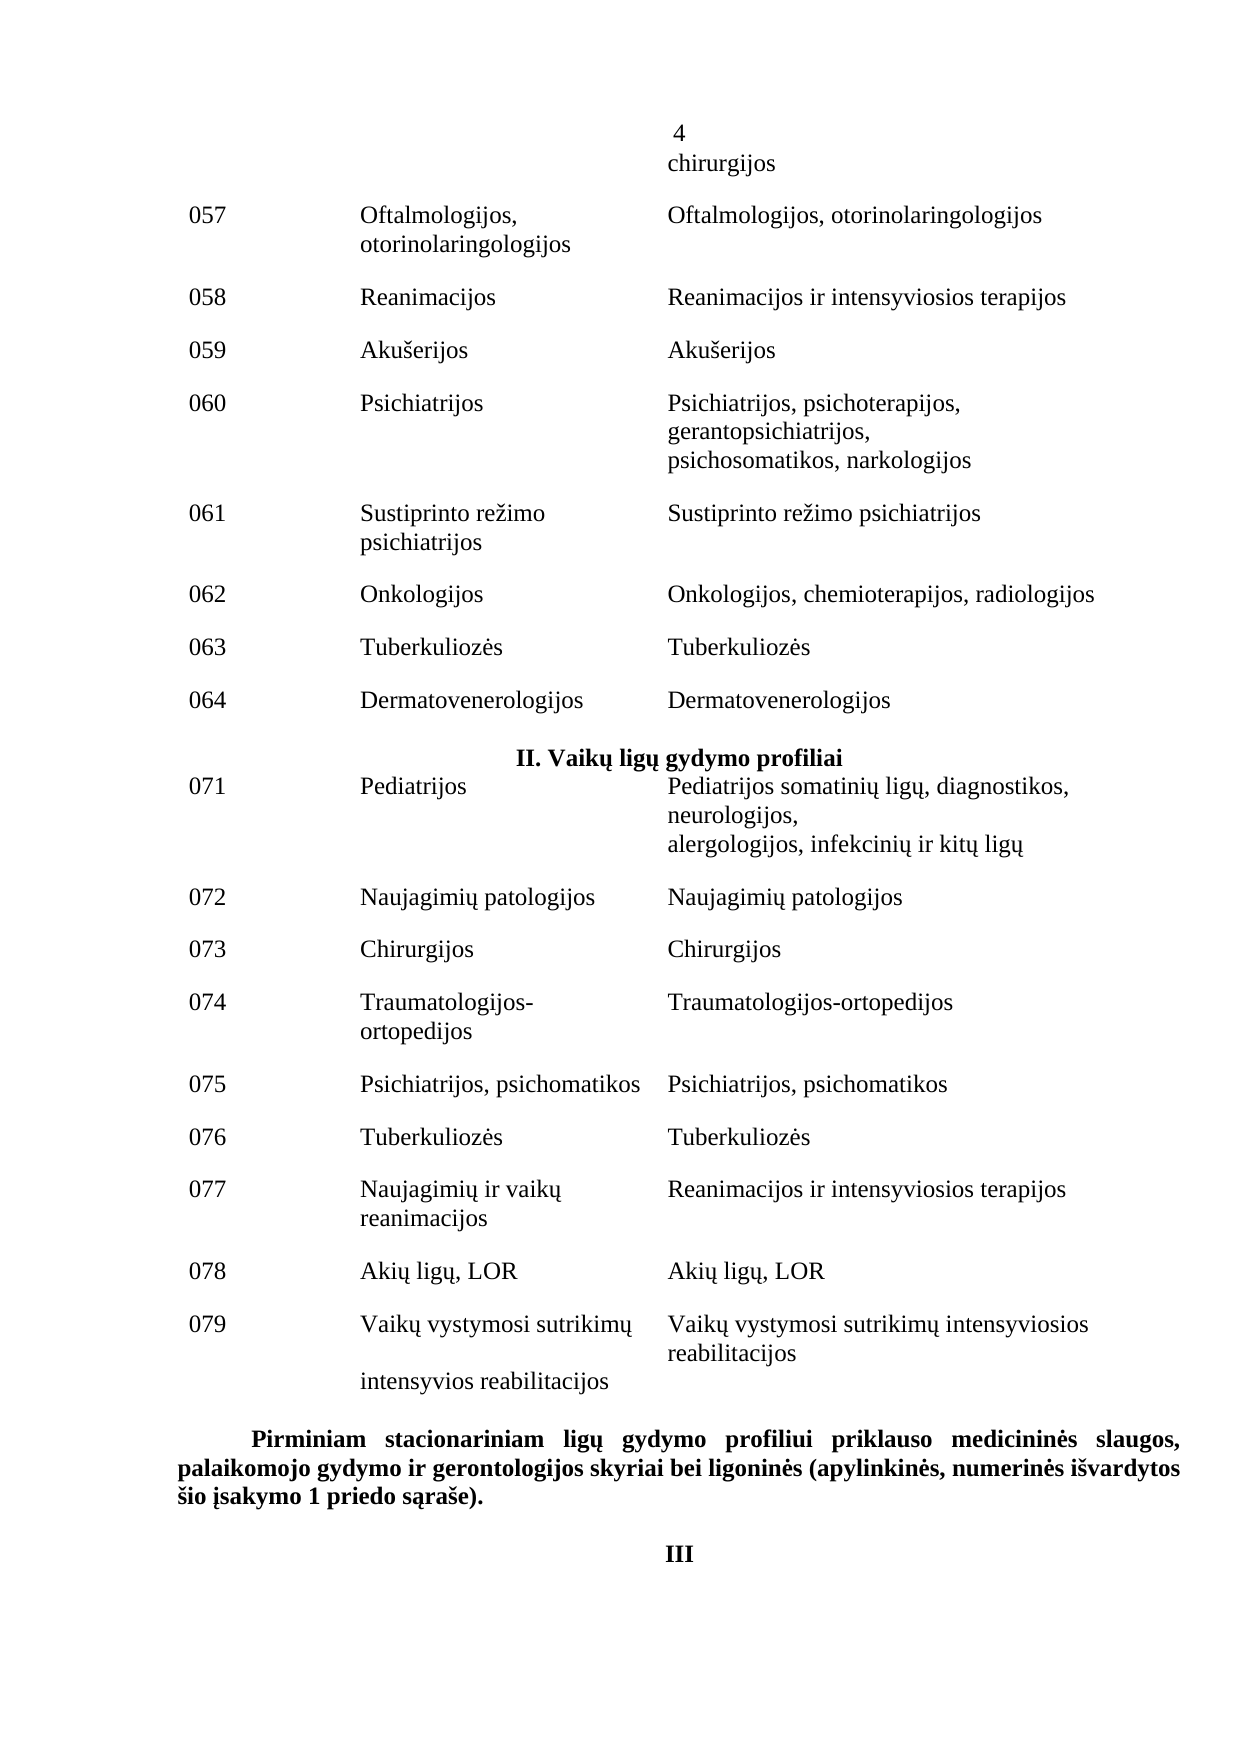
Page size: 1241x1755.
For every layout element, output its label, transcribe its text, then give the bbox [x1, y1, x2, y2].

table_cell Psichiatrijos, psichoterapijos, gerantopsichiatrijos, [656, 388, 1181, 445]
table_cell [656, 258, 1181, 282]
table_cell [656, 858, 1181, 882]
table_cell Traumatologijos-ortopedijos [349, 987, 656, 1045]
table_cell [177, 364, 349, 388]
table_cell [177, 1232, 349, 1256]
table_cell 079 [177, 1309, 349, 1366]
table_cell [177, 474, 349, 498]
table_cell [656, 910, 1181, 934]
table_cell Naujagimių ir vaikų reanimacijos [349, 1175, 656, 1232]
table_cell 072 [177, 882, 349, 910]
table_cell Psichiatrijos, psichomatikos [349, 1069, 656, 1098]
table_cell Oftalmologijos, otorinolaringologijos [349, 200, 656, 258]
table_cell [349, 148, 656, 176]
table_cell [177, 1366, 349, 1395]
table_cell Vaikų vystymosi sutrikimų [349, 1309, 656, 1366]
table_cell [177, 555, 349, 579]
table_cell Akių ligų, LOR [349, 1256, 656, 1285]
table_cell Akušerijos [656, 335, 1181, 363]
table_cell [349, 311, 656, 335]
table_cell [349, 910, 656, 934]
table_cell [656, 608, 1181, 632]
table_cell [656, 1232, 1181, 1256]
table_cell 074 [177, 987, 349, 1045]
table_cell Reanimacijos ir intensyviosios terapijos [656, 1175, 1181, 1232]
table_cell [656, 364, 1181, 388]
table_cell [656, 1150, 1181, 1174]
table_cell Onkologijos [349, 580, 656, 608]
table_cell [177, 963, 349, 987]
table_cell 061 [177, 498, 349, 555]
table_cell [349, 1232, 656, 1256]
table_cell Vaikų vystymosi sutrikimų intensyviosios reabilitacijos [656, 1309, 1181, 1366]
table_cell [656, 1098, 1181, 1122]
table_cell [177, 311, 349, 335]
table_cell [349, 474, 656, 498]
table_cell [177, 608, 349, 632]
table_cell [177, 661, 349, 685]
table_cell Akių ligų, LOR [656, 1256, 1181, 1285]
table_cell 060 [177, 388, 349, 445]
table_cell intensyvios reabilitacijos [349, 1366, 656, 1395]
table_cell [349, 1098, 656, 1122]
table_cell Tuberkuliozės [656, 632, 1181, 661]
text III [177, 1539, 1181, 1568]
table_cell [349, 445, 656, 474]
text II. Vaikų ligų gydymo profiliai [177, 743, 1181, 771]
table_cell [656, 474, 1181, 498]
table_cell 063 [177, 632, 349, 661]
table_cell Sustiprinto režimo psichiatrijos [349, 498, 656, 555]
table_cell 078 [177, 1256, 349, 1285]
table_cell [349, 176, 656, 200]
table_cell 057 [177, 200, 349, 258]
table_cell Dermatovenerologijos [656, 685, 1181, 714]
table_cell [177, 1150, 349, 1174]
table_cell [349, 661, 656, 685]
table_cell [177, 829, 349, 858]
text Pirminiam stacionariniam ligų gydymo profiliui priklauso medicininės slaugos, palaikomojo gydymo ir gerontologijos skyriai bei ligoninės (apylinkinės, numerinės išvardytos šio įsakymo 1 priedo sąraše). [177, 1424, 1181, 1510]
table_cell Oftalmologijos, otorinolaringologijos [656, 200, 1181, 258]
table_cell [177, 910, 349, 934]
table_cell 064 [177, 685, 349, 714]
table_cell 073 [177, 935, 349, 963]
table_cell [656, 1366, 1181, 1395]
table_cell [177, 445, 349, 474]
table_cell Sustiprinto režimo psichiatrijos [656, 498, 1181, 555]
table_cell 075 [177, 1069, 349, 1098]
table_cell Tuberkuliozės [349, 632, 656, 661]
table_cell [177, 176, 349, 200]
table_cell Dermatovenerologijos [349, 685, 656, 714]
table_cell Psichiatrijos, psichomatikos [656, 1069, 1181, 1098]
table_cell [177, 1285, 349, 1309]
table_cell 058 [177, 282, 349, 311]
table_cell Traumatologijos-ortopedijos [656, 987, 1181, 1045]
table_cell Reanimacijos [349, 282, 656, 311]
table_cell [656, 661, 1181, 685]
table_cell [349, 364, 656, 388]
table_cell 077 [177, 1175, 349, 1232]
table_cell [177, 258, 349, 282]
table_cell [656, 1285, 1181, 1309]
table_cell [656, 311, 1181, 335]
table_cell Akušerijos [349, 335, 656, 363]
table_cell 076 [177, 1122, 349, 1150]
table_cell Tuberkuliozės [656, 1122, 1181, 1150]
table_cell [349, 1285, 656, 1309]
table_cell Onkologijos, chemioterapijos, radiologijos [656, 580, 1181, 608]
table_cell [349, 1150, 656, 1174]
table_cell Tuberkuliozės [349, 1122, 656, 1150]
table_cell chirurgijos [656, 148, 1181, 176]
table_cell Chirurgijos [656, 935, 1181, 963]
table_cell 062 [177, 580, 349, 608]
table_cell 059 [177, 335, 349, 363]
table_cell [656, 963, 1181, 987]
table_cell alergologijos, infekcinių ir kitų ligų [656, 829, 1181, 858]
table_header 071 [177, 771, 349, 829]
table_cell Naujagimių patologijos [656, 882, 1181, 910]
table_cell [177, 148, 349, 176]
table_cell [177, 1098, 349, 1122]
table_cell Psichiatrijos [349, 388, 656, 445]
table_cell Reanimacijos ir intensyviosios terapijos [656, 282, 1181, 311]
table_cell [656, 1045, 1181, 1069]
table_header Pediatrijos somatinių ligų, diagnostikos, neurologijos, [656, 771, 1181, 829]
table_header Pediatrijos [349, 771, 656, 829]
table_cell [656, 555, 1181, 579]
table_cell [349, 1045, 656, 1069]
table_cell [349, 963, 656, 987]
table_cell [177, 1045, 349, 1069]
table_cell [656, 176, 1181, 200]
table_cell [349, 258, 656, 282]
table_cell psichosomatikos, narkologijos [656, 445, 1181, 474]
table_cell [349, 555, 656, 579]
table_cell [349, 858, 656, 882]
table_cell Naujagimių patologijos [349, 882, 656, 910]
table_cell Chirurgijos [349, 935, 656, 963]
table_cell [177, 858, 349, 882]
table_cell [349, 829, 656, 858]
table_cell [349, 608, 656, 632]
